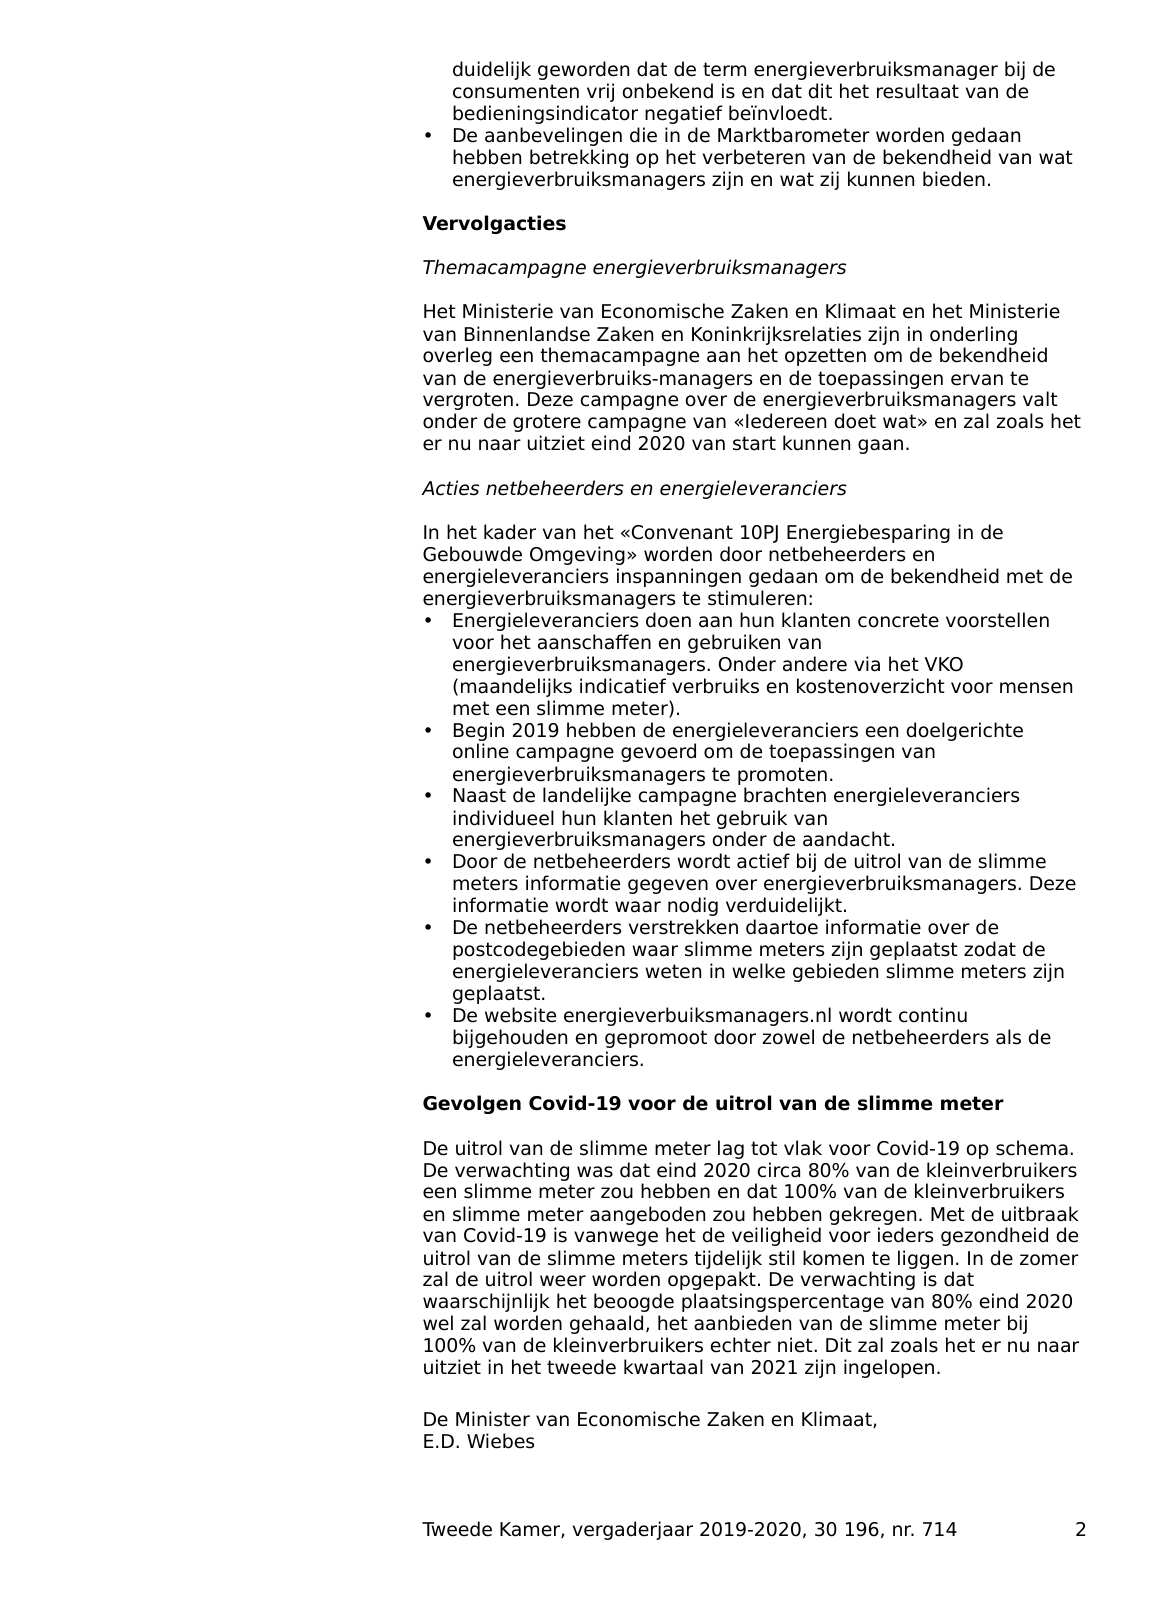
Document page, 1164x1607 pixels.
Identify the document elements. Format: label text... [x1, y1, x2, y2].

text De Minister van Economische Zaken en Klimaat, E.D. Wiebes [422, 1409, 1087, 1453]
subtitle Vervolgacties [422, 213, 1087, 235]
subtitle Gevolgen Covid-19 voor de uitrol van de slimme meter [422, 1093, 1087, 1115]
text duidelijk geworden dat de term energieverbruiksmanager bij de consumenten vrij onbekend is en dat dit het resultaat van de bedieningsindicator negatief beïnvloedt. [422, 59, 1087, 125]
text • De netbeheerders verstrekken daartoe informatie over de postcodegebieden waar slimme meters zijn geplaatst zodat de energieleveranciers weten in welke gebieden slimme meters zijn geplaatst. [422, 917, 1087, 1005]
subtitle Themacampagne energieverbruiksmanagers [422, 257, 1087, 279]
text Het Ministerie van Economische Zaken en Klimaat en het Ministerie van Binnenlandse Zaken en Koninkrijksrelaties zijn in onderling overleg een themacampagne aan het opzetten om de bekendheid van de energieverbruiks-managers en de toepassingen ervan te vergroten. Deze campagne over de energieverbruiksmanagers valt onder de grotere campagne van «Iedereen doet wat» en zal zoals het er nu naar uitziet eind 2020 van start kunnen gaan. [422, 301, 1087, 455]
text • De website energieverbuiksmanagers.nl wordt continu bijgehouden en gepromoot door zowel de netbeheerders als de energieleveranciers. [422, 1005, 1087, 1071]
text • Energieleveranciers doen aan hun klanten concrete voorstellen voor het aanschaffen en gebruiken van energieverbruiksmanagers. Onder andere via het VKO (maandelijks indicatief verbruiks en kostenoverzicht voor mensen met een slimme meter). [422, 609, 1087, 719]
text • De aanbevelingen die in de Marktbarometer worden gedaan hebben betrekking op het verbeteren van de bekendheid van wat energieverbruiksmanagers zijn en wat zij kunnen bieden. [422, 125, 1087, 191]
text De uitrol van de slimme meter lag tot vlak voor Covid-19 op schema. De verwachting was dat eind 2020 circa 80% van de kleinverbruikers een slimme meter zou hebben en dat 100% van de kleinverbruikers en slimme meter aangeboden zou hebben gekregen. Met de uitbraak van Covid-19 is vanwege het de veiligheid voor ieders gezondheid de uitrol van de slimme meters tijdelijk stil komen te liggen. In de zomer zal de uitrol weer worden opgepakt. De verwachting is dat waarschijnlijk het beoogde plaatsingspercentage van 80% eind 2020 wel zal worden gehaald, het aanbieden van de slimme meter bij 100% van de kleinverbruikers echter niet. Dit zal zoals het er nu naar uitziet in het tweede kwartaal van 2021 zijn ingelopen. [422, 1137, 1087, 1379]
text • Begin 2019 hebben de energieleveranciers een doelgerichte online campagne gevoerd om de toepassingen van energieverbruiksmanagers te promoten. [422, 719, 1087, 785]
subtitle Acties netbeheerders en energieleveranciers [422, 477, 1087, 499]
text In het kader van het «Convenant 10PJ Energiebesparing in de Gebouwde Omgeving» worden door netbeheerders en energieleveranciers inspanningen gedaan om de bekendheid met de energieverbruiksmanagers te stimuleren: [422, 522, 1087, 609]
text • Door de netbeheerders wordt actief bij de uitrol van de slimme meters informatie gegeven over energieverbruiksmanagers. Deze informatie wordt waar nodig verduidelijkt. [422, 851, 1087, 917]
text • Naast de landelijke campagne brachten energieleveranciers individueel hun klanten het gebruik van energieverbruiksmanagers onder de aandacht. [422, 785, 1087, 851]
